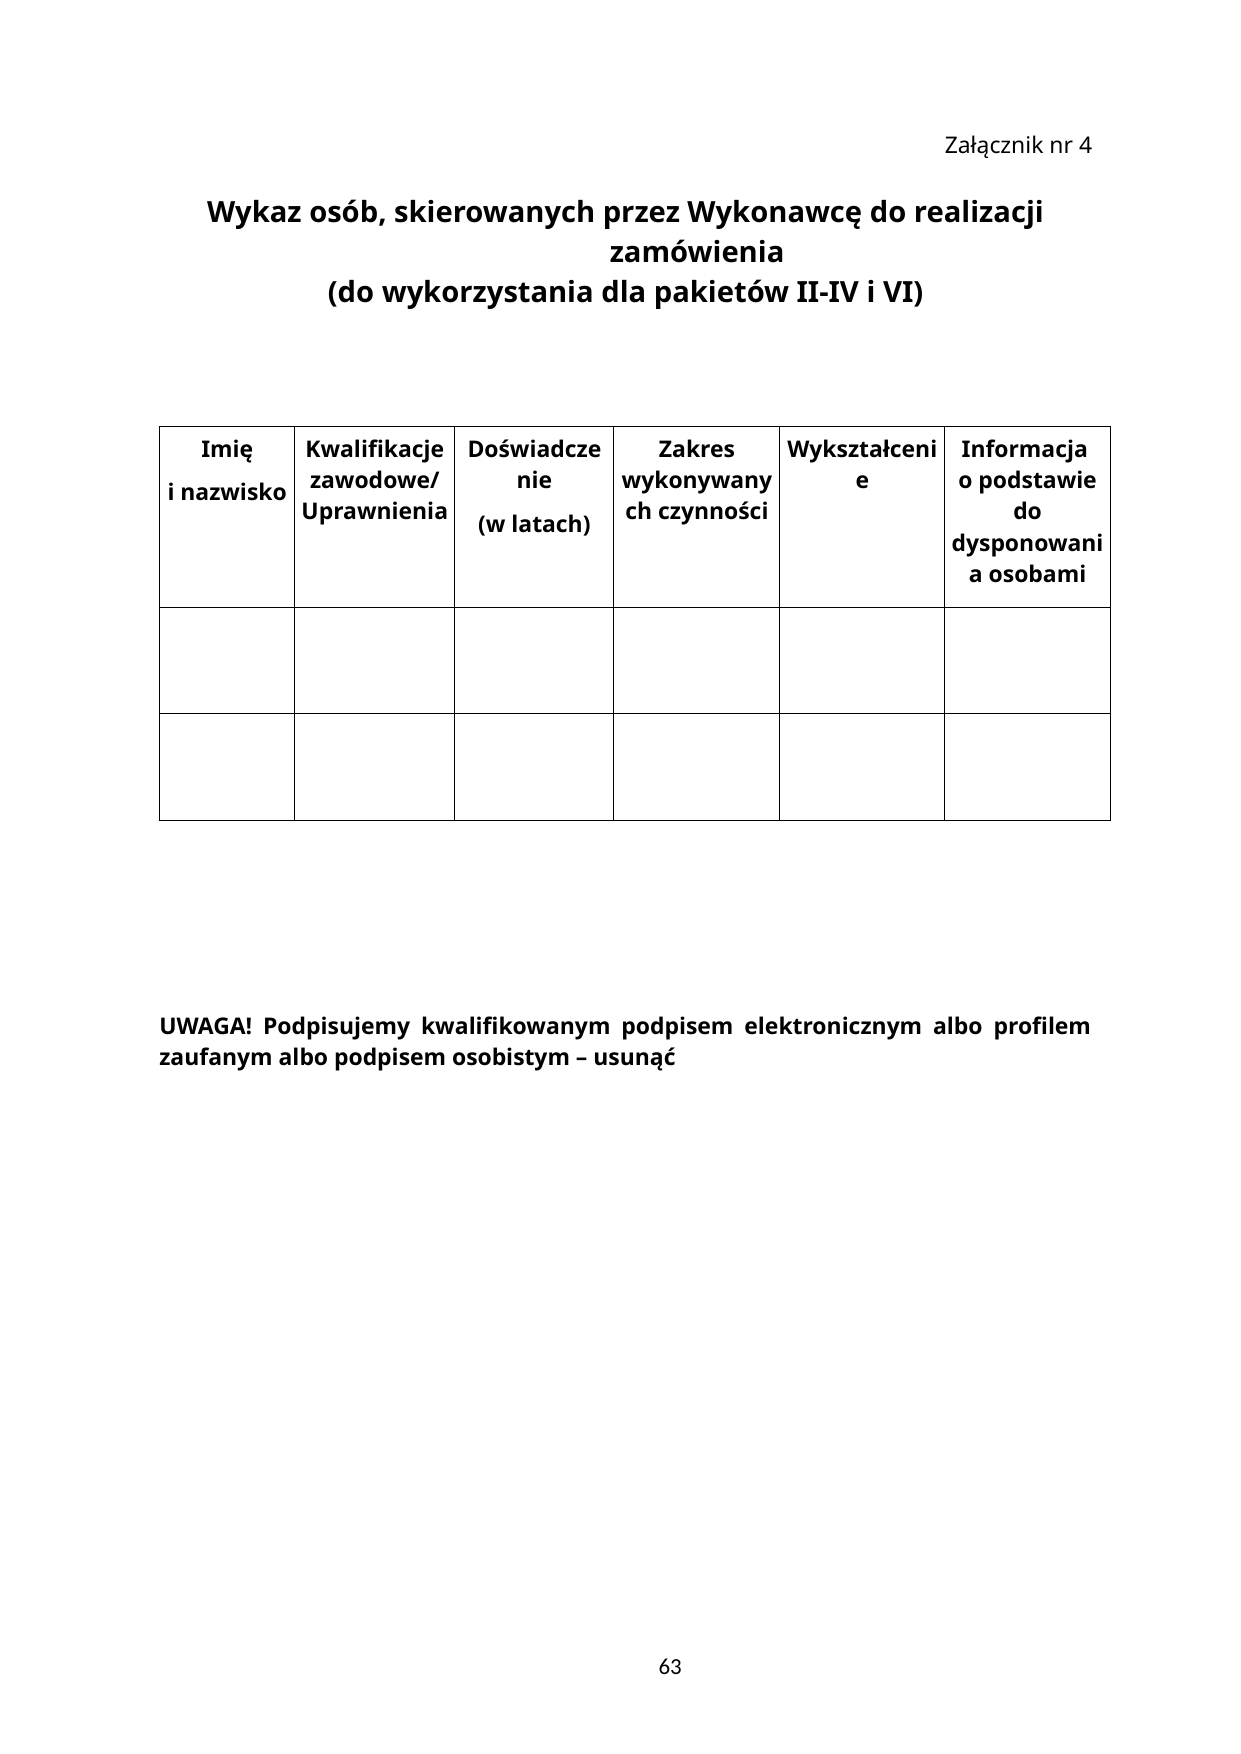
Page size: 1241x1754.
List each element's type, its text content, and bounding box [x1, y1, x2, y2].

table_header Doświadczenie (w latach) [455, 427, 613, 607]
table_cell [295, 714, 454, 819]
text Załącznik nr 4 [159, 129, 1092, 160]
table_header Kwalifikacje zawodowe/ Uprawnienia [295, 427, 454, 607]
table_cell [160, 714, 294, 819]
table_cell [945, 608, 1110, 713]
table_cell [945, 714, 1110, 819]
table_cell [160, 608, 294, 713]
table_header Zakres wykonywanych czynności [614, 427, 779, 607]
table_cell [780, 608, 944, 713]
text Wykaz osób, skierowanych przez Wykonawcę do realizacji zamówienia [159, 192, 1092, 271]
table_cell [455, 608, 613, 713]
table_cell [614, 714, 779, 819]
text UWAGA! Podpisujemy kwalifikowanym podpisem elektronicznym albo profilem zaufanym albo podpisem osobistym – usunąć [159, 1009, 1092, 1072]
table_header Wykształcenie [780, 427, 944, 607]
table_cell [455, 714, 613, 819]
table_header Imię i nazwisko [160, 427, 294, 607]
table_cell [780, 714, 944, 819]
table_cell [614, 608, 779, 713]
table_cell [295, 608, 454, 713]
text (do wykorzystania dla pakietów II-IV i VI) [159, 271, 1092, 311]
table_header Informacja o podstawie do dysponowania osobami [945, 427, 1110, 607]
